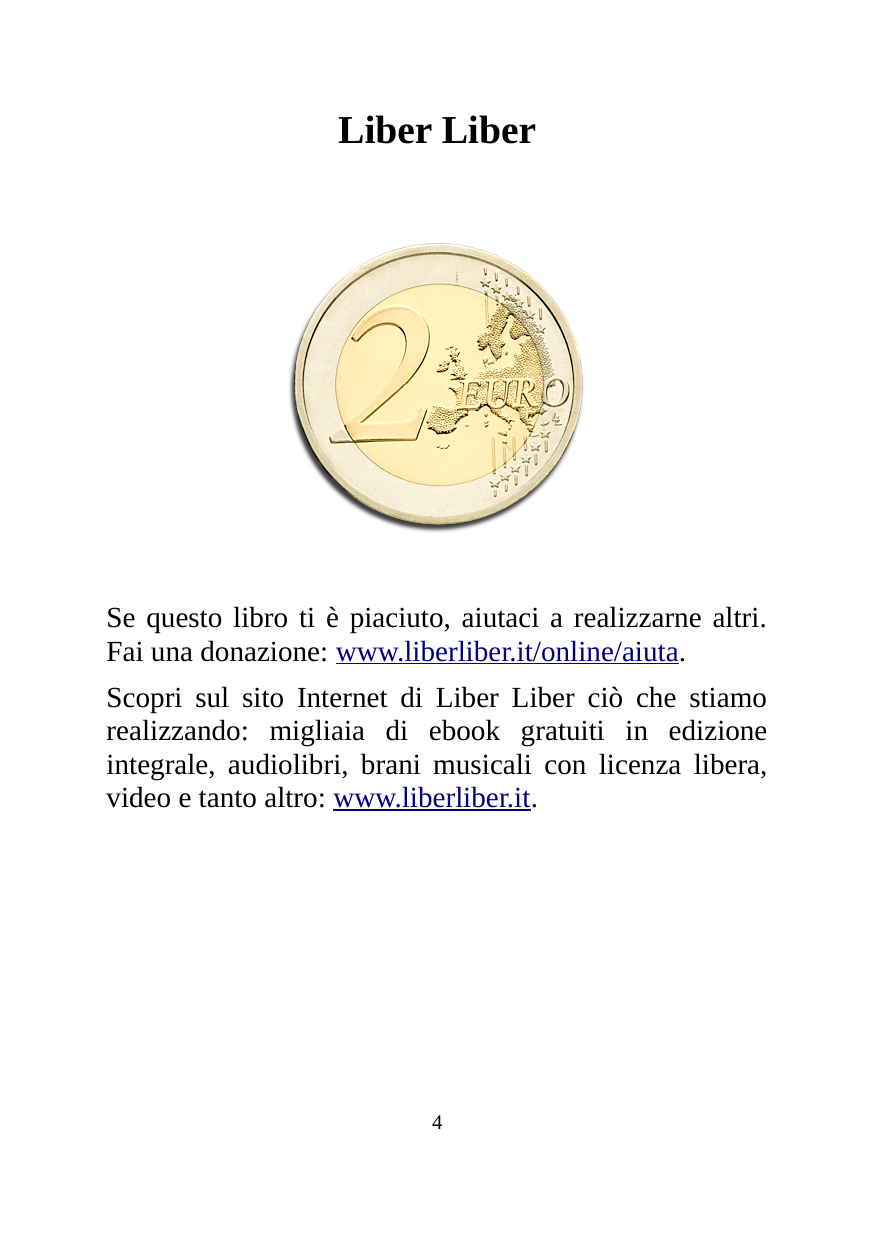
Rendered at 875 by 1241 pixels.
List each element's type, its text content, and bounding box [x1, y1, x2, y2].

subtitle Liber Liber [106, 106, 768, 152]
picture [288, 236, 586, 534]
text Scopri sul sito Internet di Liber Liber ciò che stiamo realizzando: migliaia di ebook gratuiti in edizione integrale, audiolibri, brani musicali con licenza libera, video e tanto altro: www.liberliber.it. [106, 680, 768, 814]
text Se questo libro ti è piaciuto, aiutaci a realizzarne altri. Fai una donazione: www.liberliber.it/online/aiuta. [106, 600, 768, 667]
